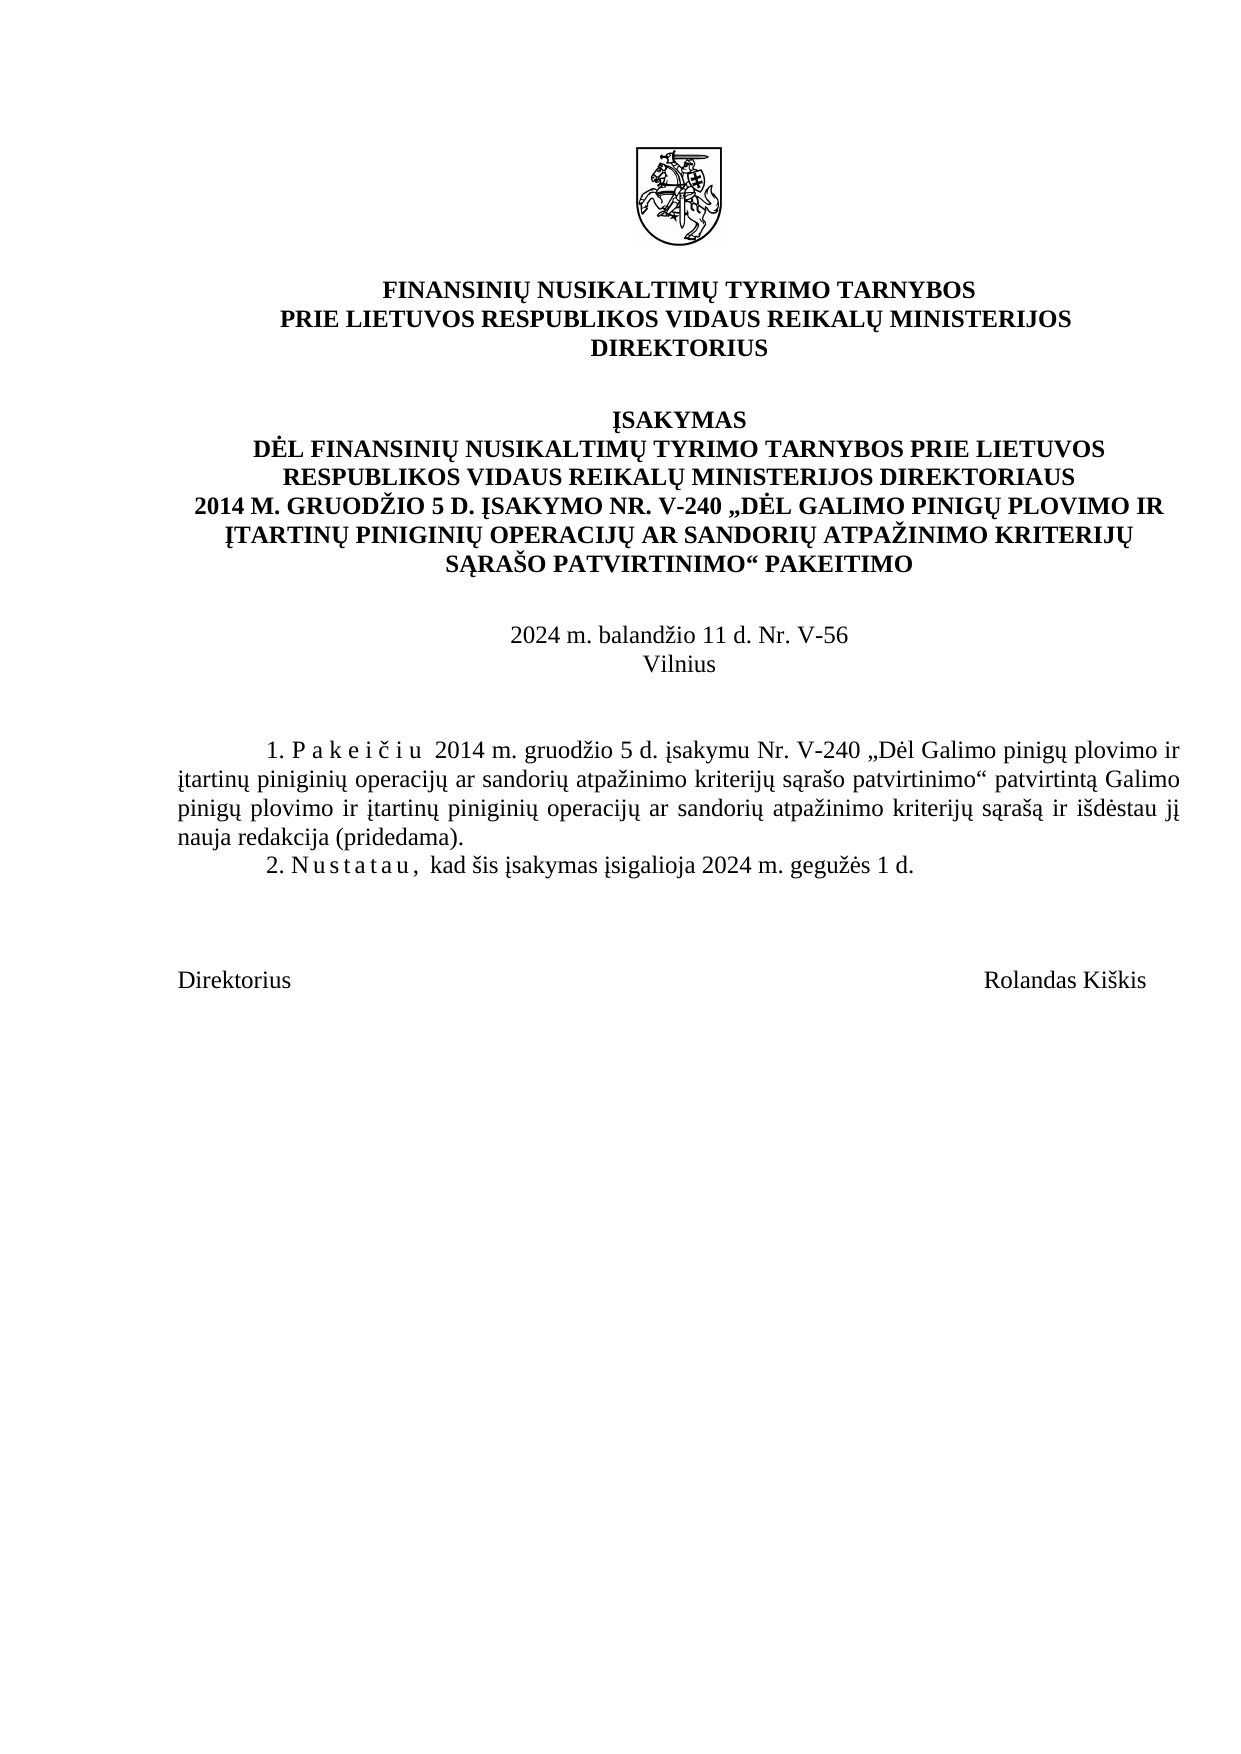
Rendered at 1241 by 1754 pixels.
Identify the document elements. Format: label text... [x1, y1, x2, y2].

text FINANSINIŲ NUSIKALTIMŲ TYRIMO TARNYBOS [177, 276, 1181, 304]
text 2. Nustatau, kad šis įsakymas įsigalioja 2024 m. gegužės 1 d. [177, 851, 1181, 879]
text Vilnius [177, 649, 1181, 678]
text Direktorius Rolandas Kiškis [177, 966, 1181, 994]
text 2024 m. balandžio 11 d. Nr. V-56 [177, 621, 1181, 649]
text DIREKTORIUS [177, 333, 1181, 362]
text 2014 M. GRUODŽIO 5 D. ĮSAKYMO NR. V-240 „DĖL GALIMO PINIGŲ PLOVIMO IR ĮTARTINŲ PINIGINIŲ OPERACIJŲ AR SANDORIŲ ATPAŽINIMO KRITERIJŲ SĄRAŠO PATVIRTINIMO“ PAKEITIMO [177, 491, 1181, 577]
text ĮSAKYMAS [177, 405, 1181, 434]
text 1. Pakeičiu 2014 m. gruodžio 5 d. įsakymu Nr. V-240 „Dėl Galimo pinigų plovimo ir įtartinų piniginių operacijų ar sandorių atpažinimo kriterijų sąrašo patvirtinimo“ patvirtintą Galimo pinigų plovimo ir įtartinų piniginių operacijų ar sandorių atpažinimo kriterijų sąrašą ir išdėstau jį nauja redakcija (pridedama). [177, 736, 1181, 851]
text PRIE LIETUVOS RESPUBLIKOS VIDAUS REIKALŲ MINISTERIJOS [177, 304, 1181, 333]
text DĖL FINANSINIŲ NUSIKALTIMŲ TYRIMO TARNYBOS PRIE LIETUVOS RESPUBLIKOS VIDAUS REIKALŲ MINISTERIJOS DIREKTORIAUS [177, 434, 1181, 491]
